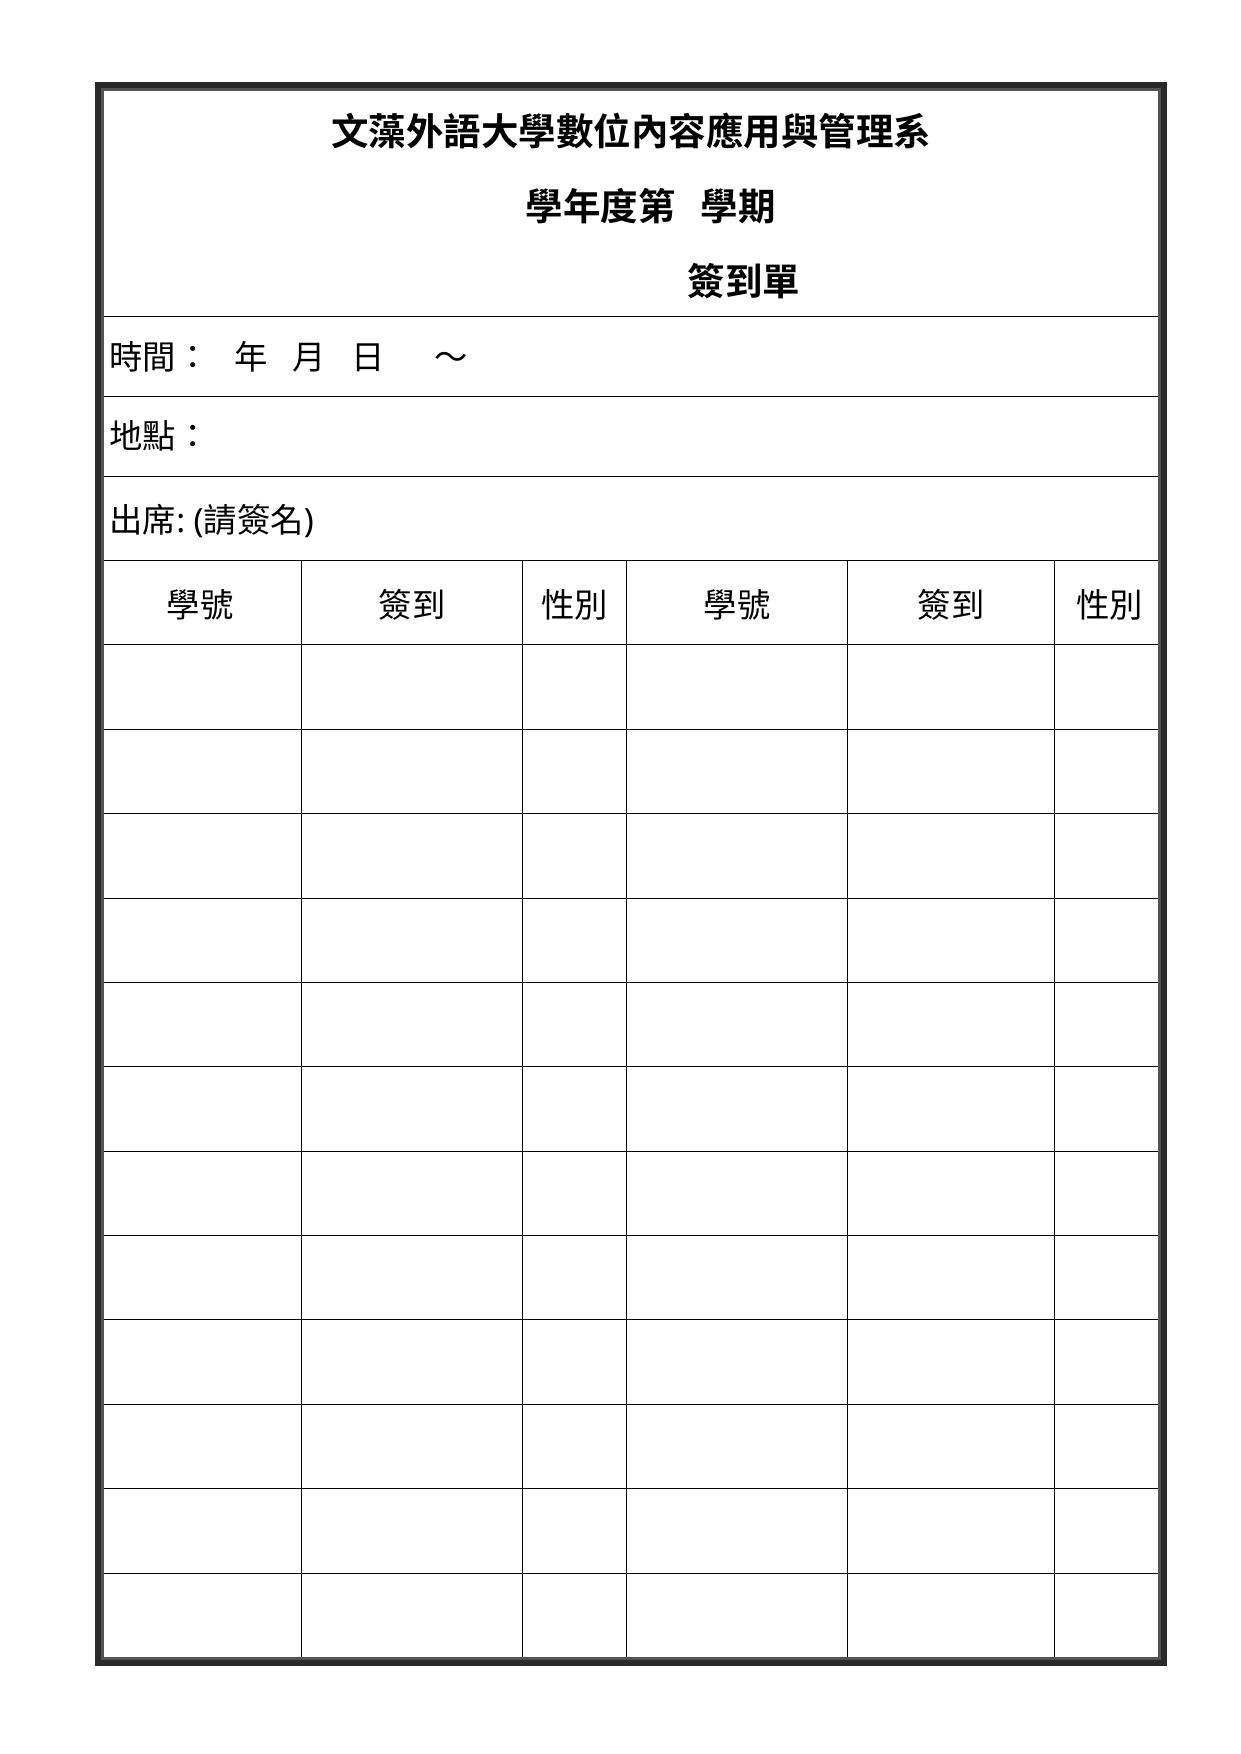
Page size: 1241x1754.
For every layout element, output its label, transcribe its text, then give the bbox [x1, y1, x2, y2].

table_cell [104, 1405, 301, 1488]
table_cell 地點： [104, 397, 1158, 476]
table_cell [104, 1574, 301, 1657]
table_cell [1055, 899, 1158, 982]
table_cell [627, 1236, 847, 1319]
table_cell [104, 899, 301, 982]
table_cell [104, 730, 301, 813]
table_cell [523, 1067, 626, 1151]
table_cell [848, 1152, 1054, 1235]
table_cell [848, 1236, 1054, 1319]
table_cell [302, 1067, 522, 1151]
table_cell [104, 1320, 301, 1404]
table_cell [302, 899, 522, 982]
table_cell [302, 730, 522, 813]
table_cell [302, 1320, 522, 1404]
table_cell [1055, 1320, 1158, 1404]
table_cell [523, 730, 626, 813]
table_cell 簽到 [848, 561, 1054, 644]
table_cell [848, 645, 1054, 729]
table_cell [627, 814, 847, 897]
table_cell [302, 814, 522, 897]
table_cell [848, 1489, 1054, 1572]
table_cell [523, 1574, 626, 1657]
table_cell [1055, 983, 1158, 1066]
table_cell 出席: (請簽名) [104, 477, 1158, 560]
table_cell [1055, 814, 1158, 897]
table_cell [848, 983, 1054, 1066]
table_cell [104, 814, 301, 897]
table_cell 簽到 [302, 561, 522, 644]
table_cell [523, 814, 626, 897]
table_cell [1055, 1489, 1158, 1572]
table_cell [1055, 645, 1158, 729]
table_cell [627, 645, 847, 729]
table_cell [627, 1574, 847, 1657]
table_cell [523, 1405, 626, 1488]
table_cell [523, 1236, 626, 1319]
table_cell 性別 [523, 561, 626, 644]
table_cell [1055, 1405, 1158, 1488]
table_cell [523, 899, 626, 982]
table_cell [848, 1320, 1054, 1404]
table_cell [848, 1405, 1054, 1488]
table_cell [1055, 730, 1158, 813]
table_cell [104, 1236, 301, 1319]
table_cell [627, 1152, 847, 1235]
table_cell [302, 645, 522, 729]
table_cell [302, 1574, 522, 1657]
table_cell [523, 1152, 626, 1235]
table_cell [848, 1067, 1054, 1151]
table_cell [627, 1067, 847, 1151]
table_cell [523, 645, 626, 729]
table_cell [302, 1489, 522, 1572]
table_cell 性別 [1055, 561, 1158, 644]
table_cell [1055, 1236, 1158, 1319]
table_cell [627, 730, 847, 813]
table_cell [848, 730, 1054, 813]
table_cell [104, 983, 301, 1066]
table_cell 學號 [104, 561, 301, 644]
table_cell 文藻外語大學數位內容應用與管理系 學年度第 學期 簽到單 [104, 91, 1158, 316]
table_cell [523, 983, 626, 1066]
table_cell [848, 814, 1054, 897]
table_cell [104, 645, 301, 729]
table_cell [523, 1489, 626, 1572]
table_cell [1055, 1574, 1158, 1657]
table_cell [1055, 1152, 1158, 1235]
table_cell [627, 1489, 847, 1572]
table_cell [104, 1067, 301, 1151]
table_cell [848, 899, 1054, 982]
table_cell [1055, 1067, 1158, 1151]
table_cell [104, 1489, 301, 1572]
table_cell [627, 983, 847, 1066]
table_cell [302, 1236, 522, 1319]
table_cell [302, 1152, 522, 1235]
table_cell [302, 1405, 522, 1488]
table_cell 學號 [627, 561, 847, 644]
table_cell 時間： 年 月 日 ～ [104, 317, 1158, 396]
table_cell [627, 899, 847, 982]
table_cell [104, 1152, 301, 1235]
table_cell [302, 983, 522, 1066]
table_cell [523, 1320, 626, 1404]
table_cell [848, 1574, 1054, 1657]
table_cell [627, 1320, 847, 1404]
table_cell [627, 1405, 847, 1488]
